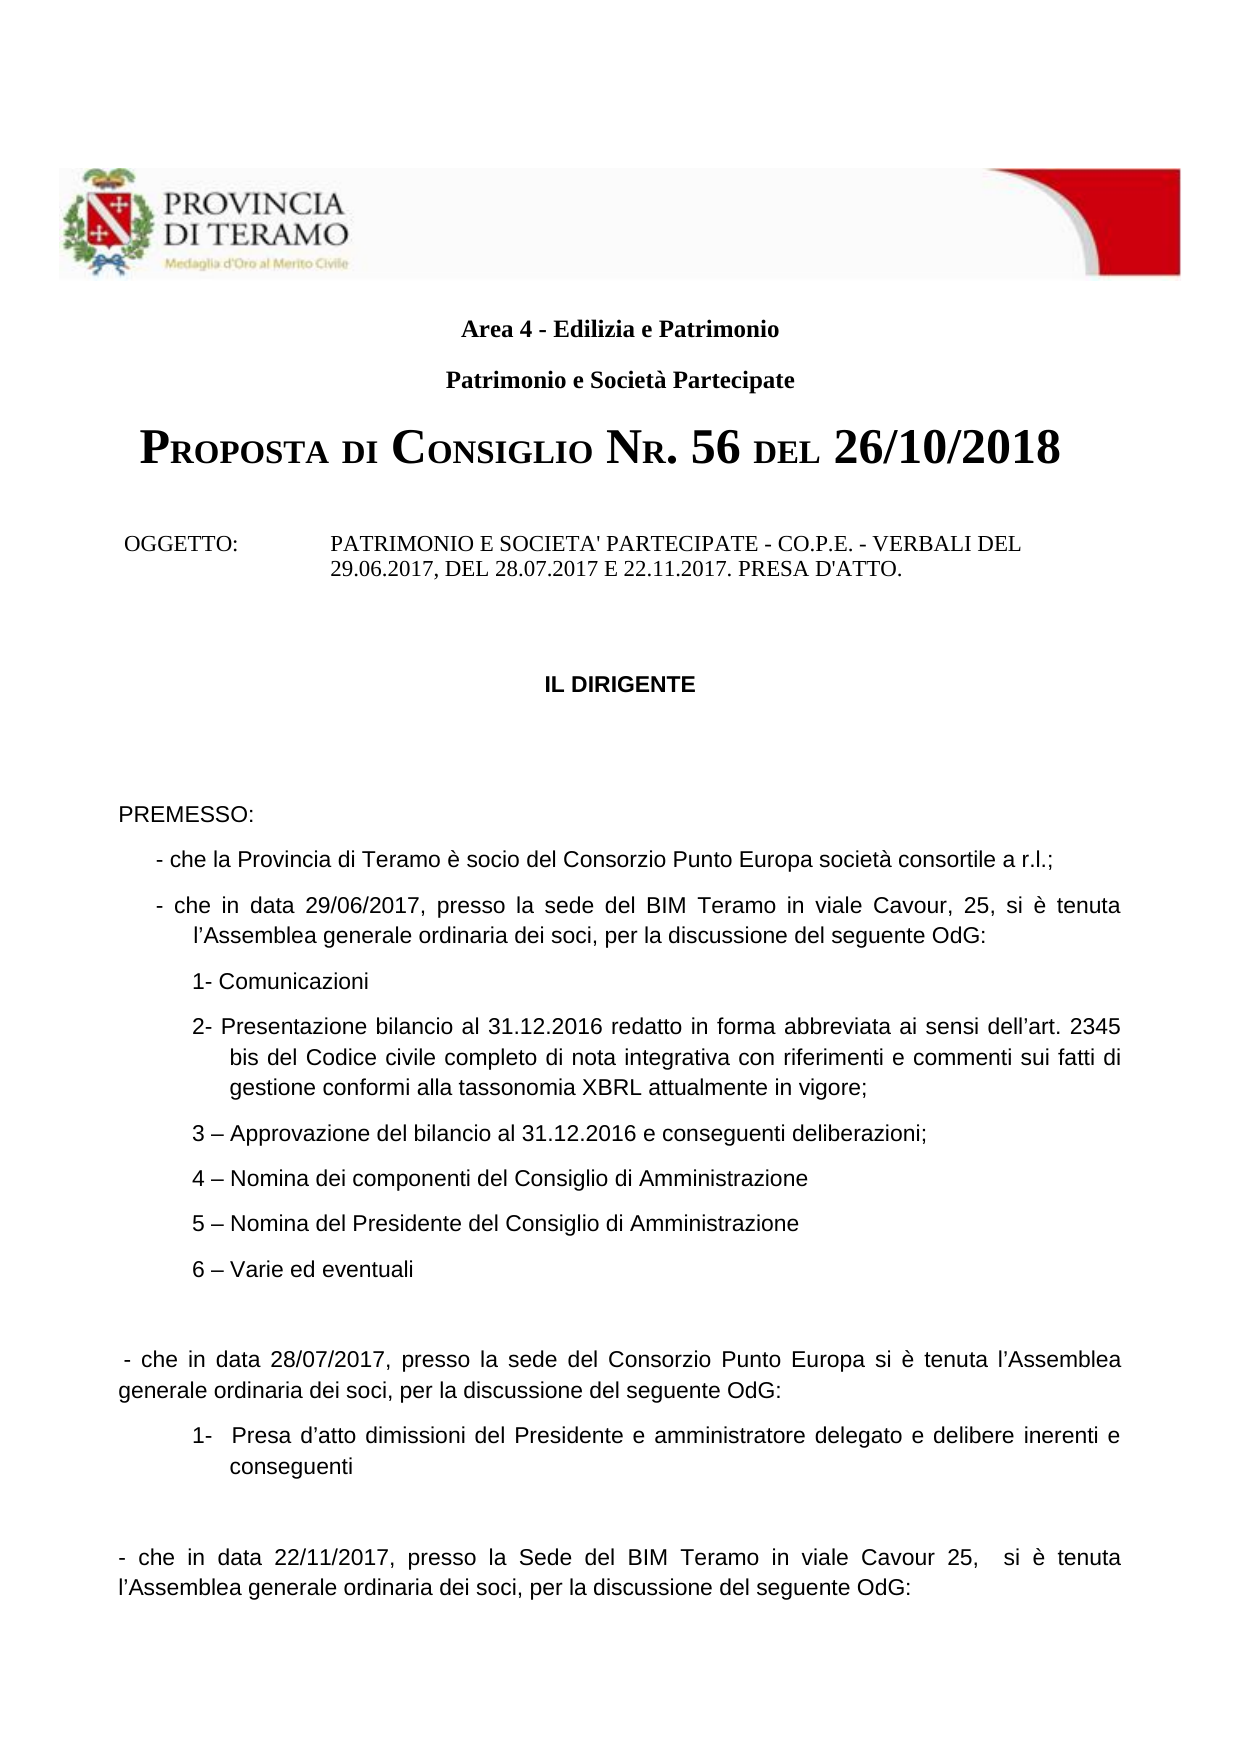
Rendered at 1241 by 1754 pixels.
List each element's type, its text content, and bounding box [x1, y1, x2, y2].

text - che in data 28/07/2017, presso la sede del Consorzio Punto Europa si è tenuta l’Assemblea generale ordinaria dei soci, per la discussione del seguente OdG: [118, 1347, 1122, 1403]
text 3 – Approvazione del bilancio al 31.12.2016 e conseguenti deliberazioni; [192, 1120, 1122, 1146]
text IL DIRIGENTE [118, 672, 1122, 697]
text PREMESSO: [118, 802, 1122, 827]
text 4 – Nomina dei componenti del Consiglio di Amministrazione [192, 1166, 1122, 1191]
table_header OGGETTO: [118, 525, 324, 587]
subtitle Patrimonio e Società Partecipate [118, 366, 1122, 393]
text 6 – Varie ed eventuali [192, 1256, 1122, 1282]
text - che in data 29/06/2017, presso la sede del BIM Teramo in viale Cavour, 25, si è tenuta l’Assemblea generale ordinaria dei soci, per la discussione del seguente OdG: [156, 892, 1122, 949]
text 2- Presentazione bilancio al 31.12.2016 redatto in forma abbreviata ai sensi dell’art. 2345 bis del Codice civile completo di nota integrativa con riferimenti e commenti sui fatti di gestione conformi alla tassonomia XBRL attualmente in vigore; [192, 1014, 1122, 1101]
table_header PATRIMONIO E SOCIETA' PARTECIPATE - CO.P.E. - VERBALI DEL 29.06.2017, DEL 28.07.2017 E 22.11.2017. PRESA D'ATTO. [324, 525, 1123, 587]
text 5 – Nomina del Presidente del Consiglio di Amministrazione [192, 1211, 1122, 1237]
subtitle Area 4 - Edilizia e Patrimonio [118, 315, 1122, 342]
text - che la Provincia di Teramo è socio del Consorzio Punto Europa società consortile a r.l.; [156, 847, 1122, 873]
text 1- Comunicazioni [192, 968, 1122, 994]
text - che in data 22/11/2017, presso la Sede del BIM Teramo in viale Cavour 25, si è tenuta l’Assemblea generale ordinaria dei soci, per la discussione del seguente OdG: [118, 1544, 1122, 1601]
text 1- Presa d’atto dimissioni del Presidente e amministratore delegato e delibere inerenti e conseguenti [192, 1423, 1122, 1479]
picture [59, 168, 1182, 281]
subtitle Proposta di Consiglio Nr. 56 del 26/10/2018 [118, 419, 1107, 474]
